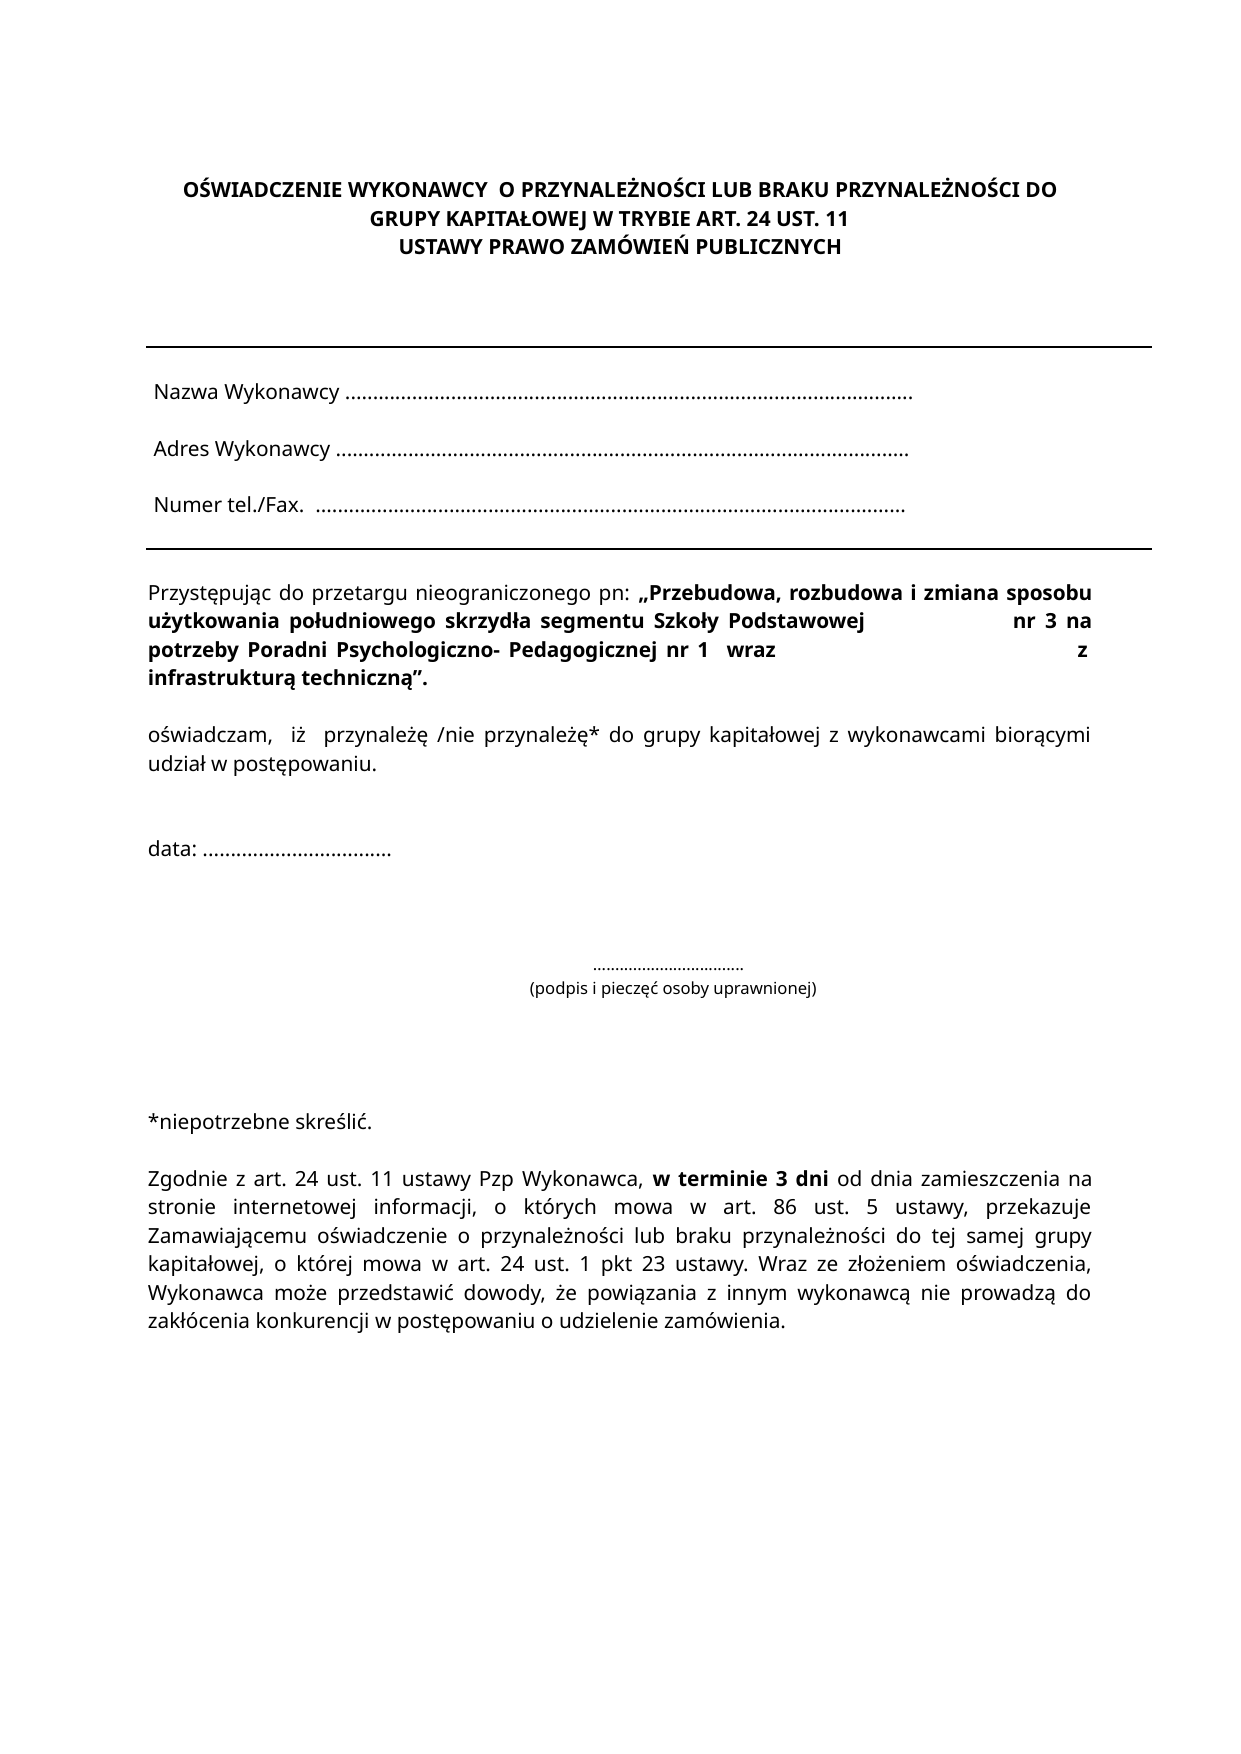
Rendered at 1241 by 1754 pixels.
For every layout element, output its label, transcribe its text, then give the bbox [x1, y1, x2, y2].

text (podpis i pieczęć osoby uprawnionej) [148, 976, 1093, 999]
text …............................... [148, 948, 1093, 976]
text *niepotrzebne skreślić. [148, 1107, 1093, 1136]
text data: .................................. [148, 834, 1093, 863]
text USTAWY PRAWO ZAMÓWIEŃ PUBLICZNYCH [148, 232, 1093, 261]
text Przystępując do przetargu nieograniczonego pn: „Przebudowa, rozbudowa i zmiana sposobu użytkowania południowego skrzydła segmentu Szkoły Podstawowej nr 3 na potrzeby Poradni Psychologiczno- Pedagogicznej nr 1 wraz z infrastrukturą techniczną”. [148, 578, 1093, 692]
table_header Nazwa Wykonawcy ...................................................................................................... Adres Wykonawcy ....................................................................................................... Numer tel./Fax. .......................................................................................................... [146, 348, 1152, 547]
text Zgodnie z art. 24 ust. 11 ustawy Pzp Wykonawca, w terminie 3 dni od dnia zamieszczenia na stronie internetowej informacji, o których mowa w art. 86 ust. 5 ustawy, przekazuje Zamawiającemu oświadczenie o przynależności lub braku przynależności do tej samej grupy kapitałowej, o której mowa w art. 24 ust. 1 pkt 23 ustawy. Wraz ze złożeniem oświadczenia, Wykonawca może przedstawić dowody, że powiązania z innym wykonawcą nie prowadzą do zakłócenia konkurencji w postępowaniu o udzielenie zamówienia. [148, 1164, 1093, 1334]
text OŚWIADCZENIE WYKONAWCY O PRZYNALEŻNOŚCI LUB BRAKU PRZYNALEŻNOŚCI DO GRUPY KAPITAŁOWEJ W TRYBIE ART. 24 UST. 11 [148, 176, 1093, 232]
text oświadczam, iż przynależę /nie przynależę* do grupy kapitałowej z wykonawcami biorącymi udział w postępowaniu. [148, 720, 1093, 777]
